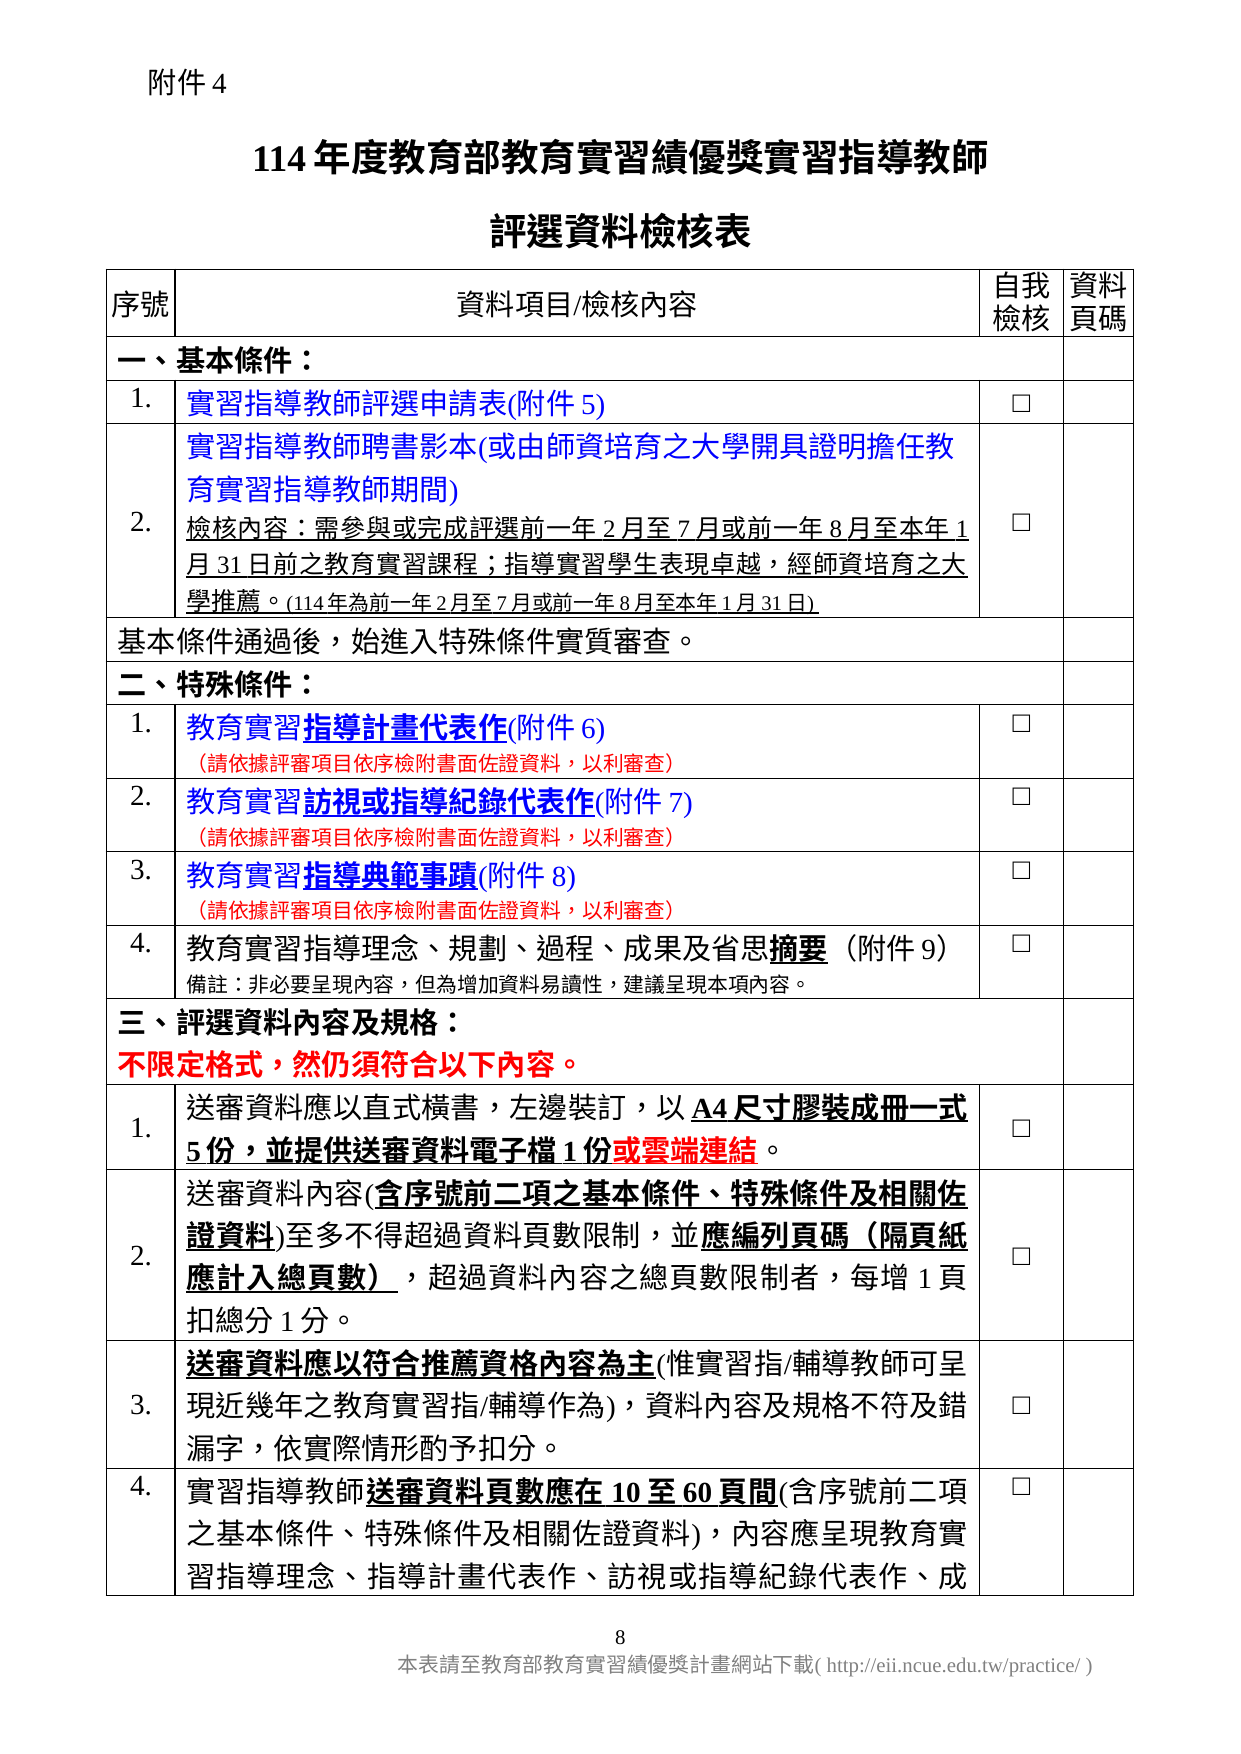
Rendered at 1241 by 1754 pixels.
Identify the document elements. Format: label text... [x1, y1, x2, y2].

table_cell □ [980, 779, 1063, 851]
table_cell 教育實習指導典範事蹟(附件8) （請依據評審項目依序檢附書面佐證資料，以利審查） [176, 852, 979, 924]
table_cell 教育實習指導計畫代表作(附件6) （請依據評審項目依序檢附書面佐證資料，以利審查） [176, 705, 979, 777]
table_cell [1064, 926, 1133, 998]
text 評選資料檢核表 [148, 187, 1092, 250]
table_cell □ [980, 1469, 1063, 1595]
table_header 序號 [107, 270, 174, 336]
table_cell 實習指導教師聘書影本(或由師資培育之大學開具證明擔任教育實習指導教師期間) 檢核內容：需參與或完成評選前一年2月至7月或前一年8月至本年1月31日前之教育實習課程；指導實習學生表現卓越，經師資培育之大學推薦。(114年為前一年2月至7月或前一年8月至本年1月31日) [176, 424, 979, 617]
table_cell [1064, 852, 1133, 924]
table_header 資料頁碼 [1064, 270, 1133, 336]
table_cell 3. [107, 852, 174, 924]
table_header 自我檢核 [980, 270, 1063, 336]
table_cell [1064, 705, 1133, 777]
table_cell 三、評選資料內容及規格： 不限定格式，然仍須符合以下內容。 [107, 999, 1063, 1084]
table_cell [1064, 1085, 1133, 1169]
table_cell [1064, 618, 1133, 661]
table_cell [1064, 779, 1133, 851]
text 附件4 [148, 61, 1092, 102]
table_cell 2. [107, 424, 174, 617]
table_header 資料項目/檢核內容 [176, 270, 979, 336]
table_cell 送審資料應以符合推薦資格內容為主(惟實習指/輔導教師可呈現近幾年之教育實習指/輔導作為)，資料內容及規格不符及錯漏字，依實際情形酌予扣分。 [176, 1341, 979, 1467]
table_cell 基本條件通過後，始進入特殊條件實質審查。 [107, 618, 1063, 661]
table_cell □ [980, 926, 1063, 998]
table_cell 2. [107, 779, 174, 851]
table_cell □ [980, 705, 1063, 777]
table_cell □ [980, 1170, 1063, 1339]
table_cell 1. [107, 705, 174, 777]
table_cell 送審資料內容(含序號前二項之基本條件、特殊條件及相關佐證資料)至多不得超過資料頁數限制，並應編列頁碼（隔頁紙應計入總頁數），超過資料內容之總頁數限制者，每增1頁扣總分1分。 [176, 1170, 979, 1339]
table_cell 1. [107, 381, 174, 423]
table_cell [1064, 1341, 1133, 1467]
table_cell [1064, 424, 1133, 617]
table_cell [1064, 1469, 1133, 1595]
table_cell 1. [107, 1085, 174, 1169]
table_cell 4. [107, 1469, 174, 1595]
table_cell □ [980, 381, 1063, 423]
table_cell 二、特殊條件： [107, 662, 1063, 704]
table_cell 送審資料應以直式橫書，左邊裝訂，以A4尺寸膠裝成冊一式5份，並提供送審資料電子檔1份或雲端連結。 [176, 1085, 979, 1169]
table_cell [1064, 1170, 1133, 1339]
table_cell 實習指導教師送審資料頁數應在10至60頁間(含序號前二項之基本條件、特殊條件及相關佐證資料)，內容應呈現教育實習指導理念、指導計畫代表作、訪視或指導紀錄代表作、成 [176, 1469, 979, 1595]
table_cell [1064, 662, 1133, 704]
table_cell 4. [107, 926, 174, 998]
table_cell 一、基本條件： [107, 337, 1063, 379]
table_cell 3. [107, 1341, 174, 1467]
table_cell [1064, 337, 1133, 379]
table_cell [1064, 999, 1133, 1084]
table_cell 實習指導教師評選申請表(附件5) [176, 381, 979, 423]
table_cell □ [980, 1085, 1063, 1169]
text 114年度教育部教育實習績優獎實習指導教師 [148, 113, 1092, 176]
table_cell 教育實習訪視或指導紀錄代表作(附件7) （請依據評審項目依序檢附書面佐證資料，以利審查） [176, 779, 979, 851]
table_cell □ [980, 1341, 1063, 1467]
table_cell □ [980, 852, 1063, 924]
table_cell 2. [107, 1170, 174, 1339]
table_cell □ [980, 424, 1063, 617]
table_cell 教育實習指導理念、規劃、過程、成果及省思摘要（附件9）備註：非必要呈現內容，但為增加資料易讀性，建議呈現本項內容。 [176, 926, 979, 998]
table_cell [1064, 381, 1133, 423]
